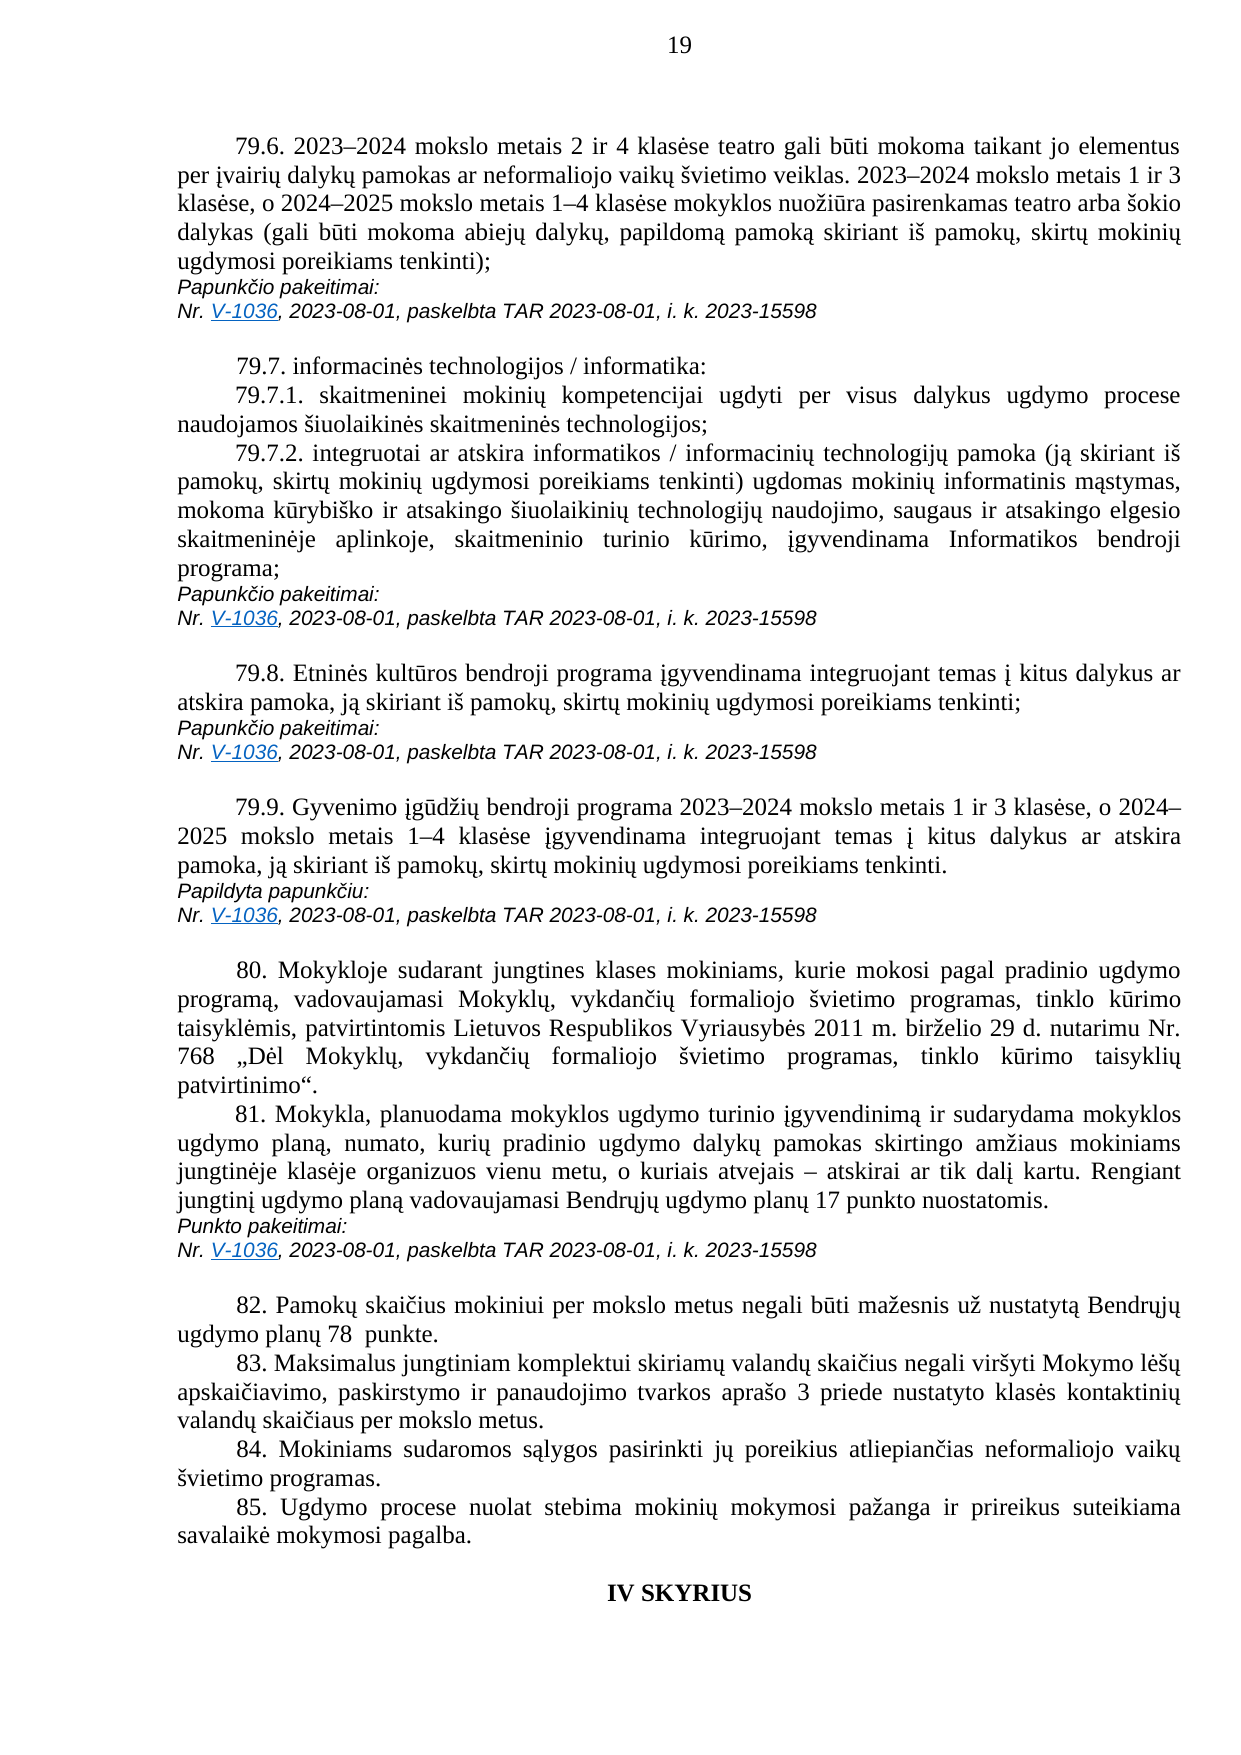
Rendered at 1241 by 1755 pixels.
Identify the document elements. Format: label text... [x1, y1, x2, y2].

text 81. Mokykla, planuodama mokyklos ugdymo turinio įgyvendinimą ir sudarydama mokyklos ugdymo planą, numato, kurių pradinio ugdymo dalykų pamokas skirtingo amžiaus mokiniams jungtinėje klasėje organizuos vienu metu, o kuriais atvejais – atskirai ar tik dalį kartu. Rengiant jungtinį ugdymo planą vadovaujamasi Bendrųjų ugdymo planų 17 punkto nuostatomis. [177, 1099, 1182, 1214]
text Nr. V-1036, 2023-08-01, paskelbta TAR 2023-08-01, i. k. 2023-15598 [177, 299, 1182, 323]
text Punkto pakeitimai: [177, 1214, 1182, 1238]
text 83. Maksimalus jungtiniam komplektui skiriamų valandų skaičius negali viršyti Mokymo lėšų apskaičiavimo, paskirstymo ir panaudojimo tvarkos aprašo 3 priede nustatyto klasės kontaktinių valandų skaičiaus per mokslo metus. [177, 1348, 1182, 1434]
text Nr. V-1036, 2023-08-01, paskelbta TAR 2023-08-01, i. k. 2023-15598 [177, 605, 1182, 629]
text Nr. V-1036, 2023-08-01, paskelbta TAR 2023-08-01, i. k. 2023-15598 [177, 739, 1182, 763]
text Nr. V-1036, 2023-08-01, paskelbta TAR 2023-08-01, i. k. 2023-15598 [177, 1238, 1182, 1262]
text 84. Mokiniams sudaromos sąlygos pasirinkti jų poreikius atliepiančias neformaliojo vaikų švietimo programas. [177, 1434, 1182, 1492]
text 79.9. Gyvenimo įgūdžių bendroji programa 2023–2024 mokslo metais 1 ir 3 klasėse, o 2024–2025 mokslo metais 1–4 klasėse įgyvendinama integruojant temas į kitus dalykus ar atskira pamoka, ją skiriant iš pamokų, skirtų mokinių ugdymosi poreikiams tenkinti. [177, 792, 1182, 878]
text 79.8. Etninės kultūros bendroji programa įgyvendinama integruojant temas į kitus dalykus ar atskira pamoka, ją skiriant iš pamokų, skirtų mokinių ugdymosi poreikiams tenkinti; [177, 658, 1182, 716]
text IV SKYRIUS [177, 1578, 1182, 1607]
text Papunkčio pakeitimai: [177, 581, 1182, 605]
text 79.6. 2023–2024 mokslo metais 2 ir 4 klasėse teatro gali būti mokoma taikant jo elementus per įvairių dalykų pamokas ar neformaliojo vaikų švietimo veiklas. 2023–2024 mokslo metais 1 ir 3 klasėse, o 2024–2025 mokslo metais 1–4 klasėse mokyklos nuožiūra pasirenkamas teatro arba šokio dalykas (gali būti mokoma abiejų dalykų, papildomą pamoką skiriant iš pamokų, skirtų mokinių ugdymosi poreikiams tenkinti); [177, 131, 1182, 275]
text Papunkčio pakeitimai: [177, 716, 1182, 739]
text 85. Ugdymo procese nuolat stebima mokinių mokymosi pažanga ir prireikus suteikiama savalaikė mokymosi pagalba. [177, 1492, 1182, 1549]
text Papildyta papunkčiu: [177, 878, 1182, 902]
text 79.7. informacinės technologijos / informatika: [177, 351, 1182, 380]
text 80. Mokykloje sudarant jungtines klases mokiniams, kurie mokosi pagal pradinio ugdymo programą, vadovaujamasi Mokyklų, vykdančių formaliojo švietimo programas, tinklo kūrimo taisyklėmis, patvirtintomis Lietuvos Respublikos Vyriausybės 2011 m. birželio 29 d. nutarimu Nr. 768 „Dėl Mokyklų, vykdančių formaliojo švietimo programas, tinklo kūrimo taisyklių patvirtinimo“. [177, 955, 1182, 1099]
text Papunkčio pakeitimai: [177, 275, 1182, 299]
text 79.7.2. integruotai ar atskira informatikos / informacinių technologijų pamoka (ją skiriant iš pamokų, skirtų mokinių ugdymosi poreikiams tenkinti) ugdomas mokinių informatinis mąstymas, mokoma kūrybiško ir atsakingo šiuolaikinių technologijų naudojimo, saugaus ir atsakingo elgesio skaitmeninėje aplinkoje, skaitmeninio turinio kūrimo, įgyvendinama Informatikos bendroji programa; [177, 438, 1182, 581]
text Nr. V-1036, 2023-08-01, paskelbta TAR 2023-08-01, i. k. 2023-15598 [177, 902, 1182, 926]
text 82. Pamokų skaičius mokiniui per mokslo metus negali būti mažesnis už nustatytą Bendrųjų ugdymo planų 78 punkte. [177, 1291, 1182, 1348]
text 79.7.1. skaitmeninei mokinių kompetencijai ugdyti per visus dalykus ugdymo procese naudojamos šiuolaikinės skaitmeninės technologijos; [177, 380, 1182, 438]
